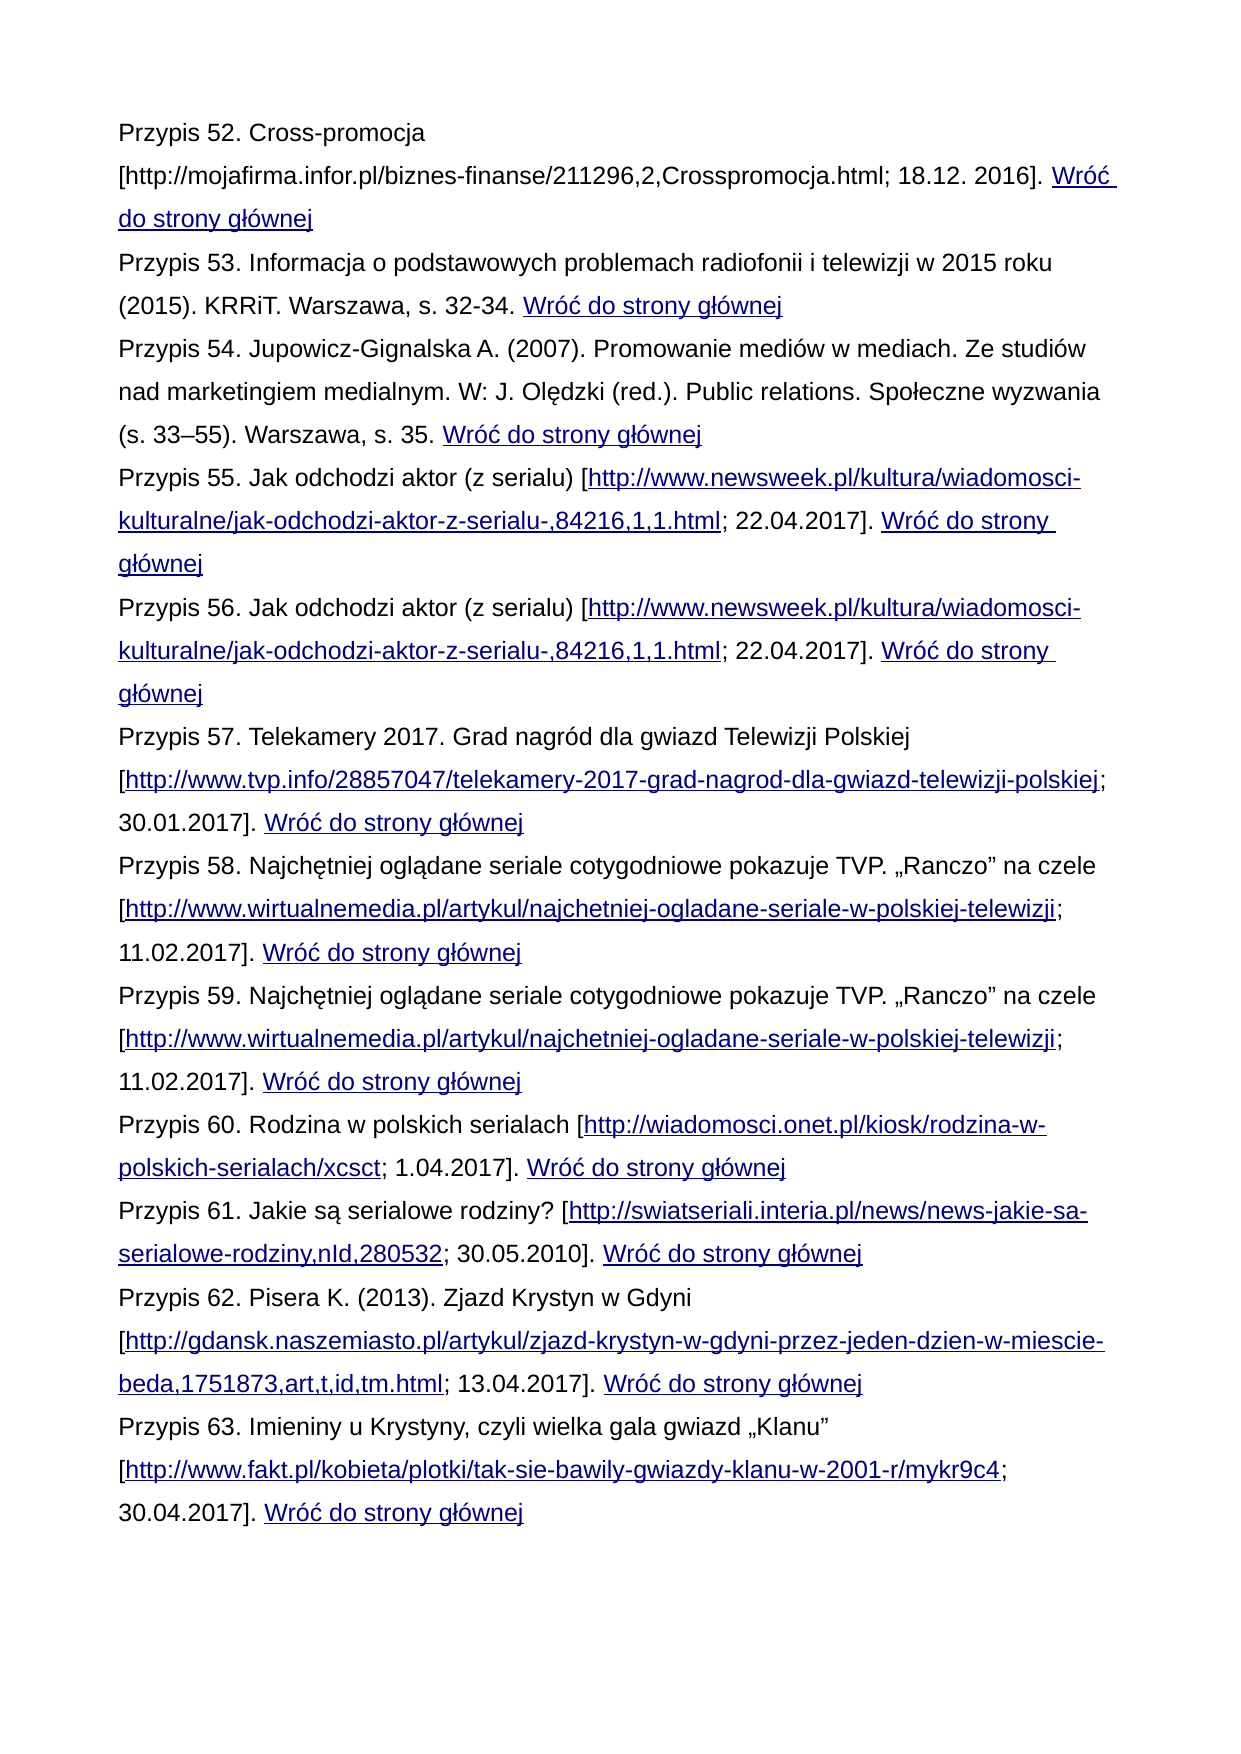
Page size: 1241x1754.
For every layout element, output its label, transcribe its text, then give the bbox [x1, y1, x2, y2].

text Przypis 61. Jakie są serialowe rodziny? [http://swiatseriali.interia.pl/news/news-jakie-sa-serialowe-rodziny,nId,280532; 30.05.2010]. Wróć do strony głównej [118, 1196, 1122, 1268]
text Przypis 60. Rodzina w polskich serialach [http://wiadomosci.onet.pl/kiosk/rodzina-w-polskich-serialach/xcsct; 1.04.2017]. Wróć do strony głównej [118, 1110, 1122, 1182]
text Przypis 59. Najchętniej oglądane seriale cotygodniowe pokazuje TVP. „Ranczo” na czele [http://www.wirtualnemedia.pl/artykul/najchetniej-ogladane-seriale-w-polskiej-telewizji; 11.02.2017]. Wróć do strony głównej [118, 981, 1122, 1096]
text Przypis 63. Imieniny u Krystyny, czyli wielka gala gwiazd „Klanu” [http://www.fakt.pl/kobieta/plotki/tak-sie-bawily-gwiazdy-klanu-w-2001-r/mykr9c4; 30.04.2017]. Wróć do strony głównej [118, 1412, 1122, 1527]
text Przypis 55. Jak odchodzi aktor (z serialu) [http://www.newsweek.pl/kultura/wiadomosci-kulturalne/jak-odchodzi-aktor-z-serialu-,84216,1,1.html; 22.04.2017]. Wróć do strony głównej [118, 463, 1122, 578]
text Przypis 54. Jupowicz-Gignalska A. (2007). Promowanie mediów w mediach. Ze studiów nad marketingiem medialnym. W: J. Olędzki (red.). Public relations. Społeczne wyzwania (s. 33–55). Warszawa, s. 35. Wróć do strony głównej [118, 334, 1122, 449]
text Przypis 56. Jak odchodzi aktor (z serialu) [http://www.newsweek.pl/kultura/wiadomosci-kulturalne/jak-odchodzi-aktor-z-serialu-,84216,1,1.html; 22.04.2017]. Wróć do strony głównej [118, 592, 1122, 707]
text Przypis 53. Informacja o podstawowych problemach radiofonii i telewizji w 2015 roku (2015). KRRiT. Warszawa, s. 32-34. Wróć do strony głównej [118, 247, 1122, 319]
text Przypis 57. Telekamery 2017. Grad nagród dla gwiazd Telewizji Polskiej [http://www.tvp.info/28857047/telekamery-2017-grad-nagrod-dla-gwiazd-telewizji-polskiej; 30.01.2017]. Wróć do strony głównej [118, 722, 1122, 837]
text Przypis 52. Cross-promocja [http://mojaﬁrma.infor.pl/biznes-ﬁnanse/211296,2,Crosspromocja.html; 18.12. 2016]. Wróć do strony głównej [118, 118, 1122, 233]
text Przypis 58. Najchętniej oglądane seriale cotygodniowe pokazuje TVP. „Ranczo” na czele [http://www.wirtualnemedia.pl/artykul/najchetniej-ogladane-seriale-w-polskiej-telewizji; 11.02.2017]. Wróć do strony głównej [118, 851, 1122, 966]
text Przypis 62. Pisera K. (2013). Zjazd Krystyn w Gdyni [http://gdansk.naszemiasto.pl/artykul/zjazd-krystyn-w-gdyni-przez-jeden-dzien-w-miescie-beda,1751873,art,t,id,tm.html; 13.04.2017]. Wróć do strony głównej [118, 1282, 1122, 1397]
